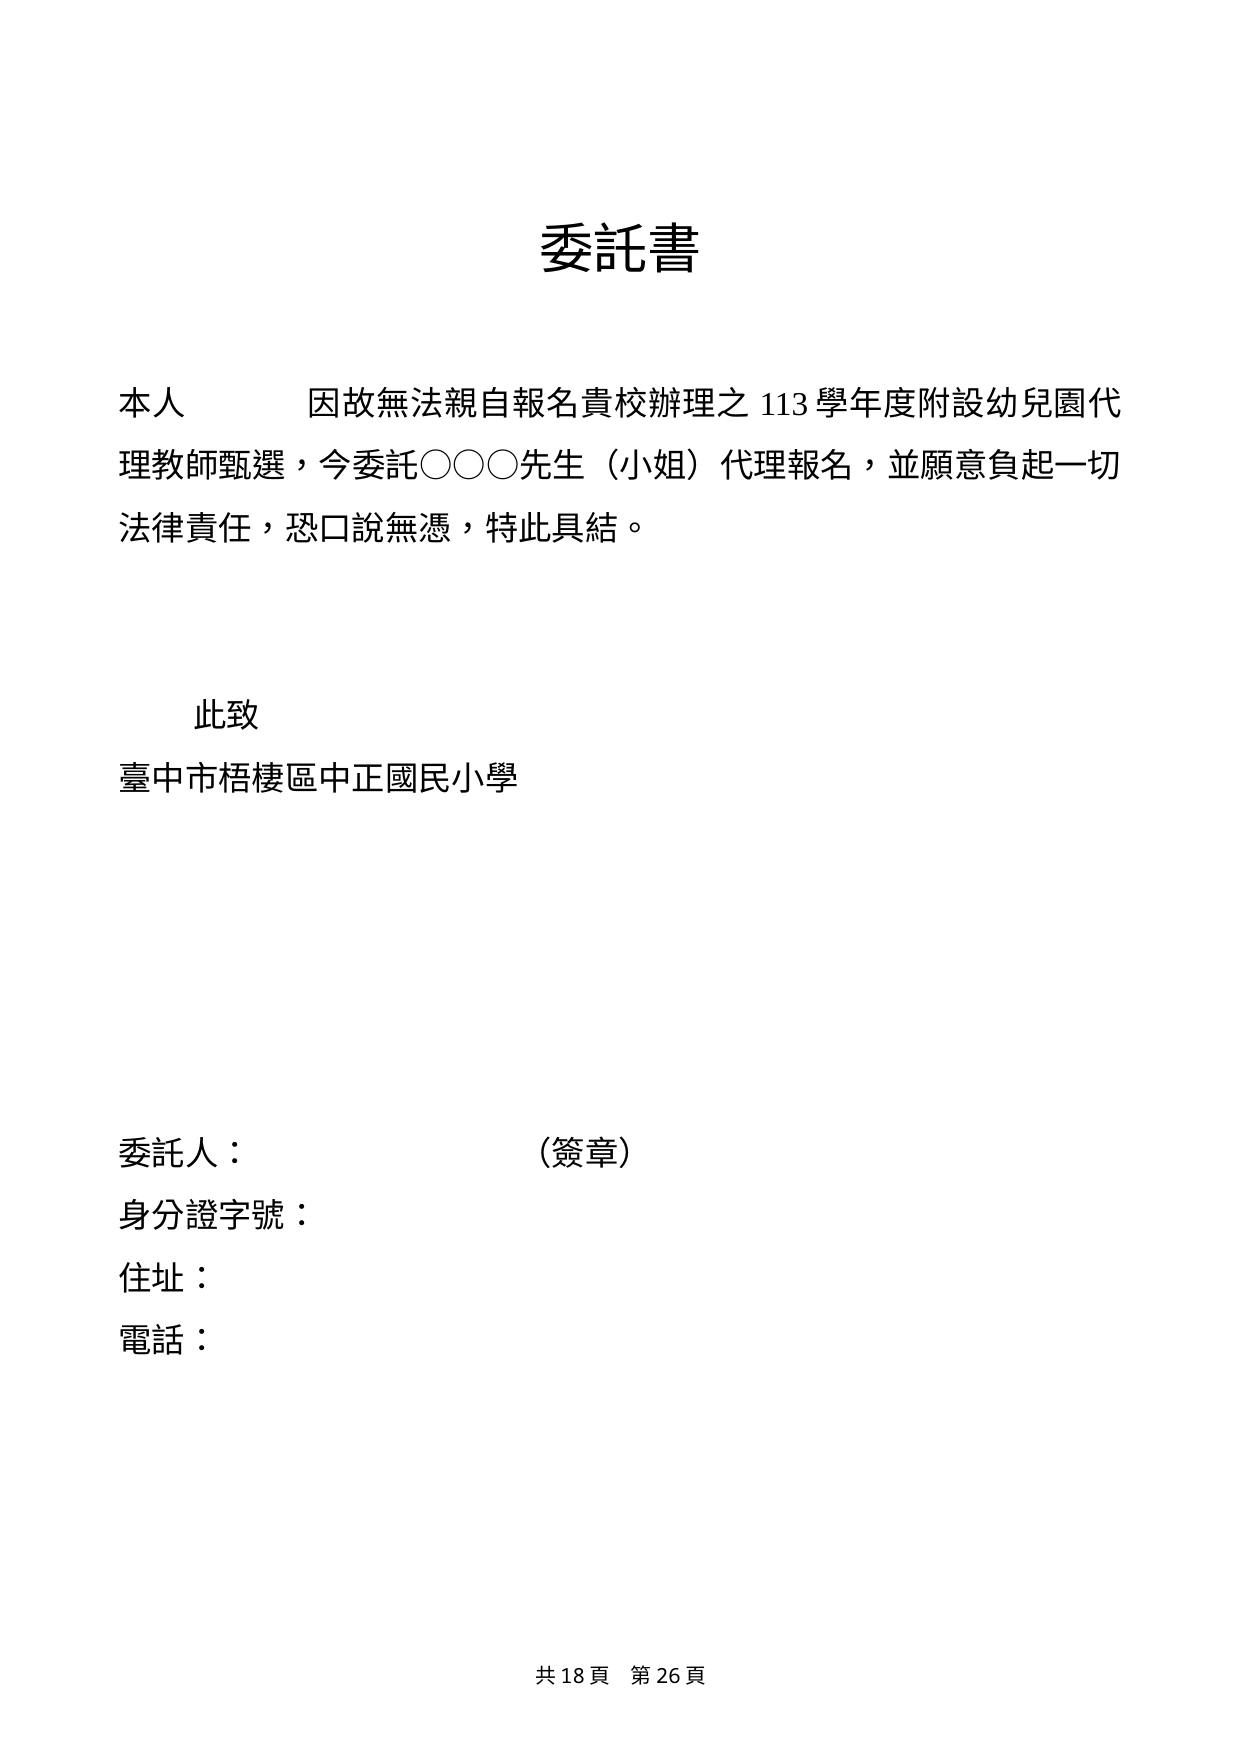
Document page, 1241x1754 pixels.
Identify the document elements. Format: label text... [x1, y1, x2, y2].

text 此致 [118, 672, 1122, 734]
text 住址： [118, 1234, 1122, 1297]
text 委託人： （簽章） [118, 1109, 1122, 1172]
text 委託書 [118, 172, 1122, 297]
text 本人 因故無法親自報名貴校辦理之113學年度附設幼兒園代理教師甄選，今委託○○○先生（小姐）代理報名，並願意負起一切法律責任，恐口說無憑，特此具結。 [118, 359, 1122, 547]
text 電話： [118, 1297, 1122, 1359]
text 身分證字號： [118, 1172, 1122, 1234]
text 臺中市梧棲區中正國民小學 [118, 734, 1122, 797]
